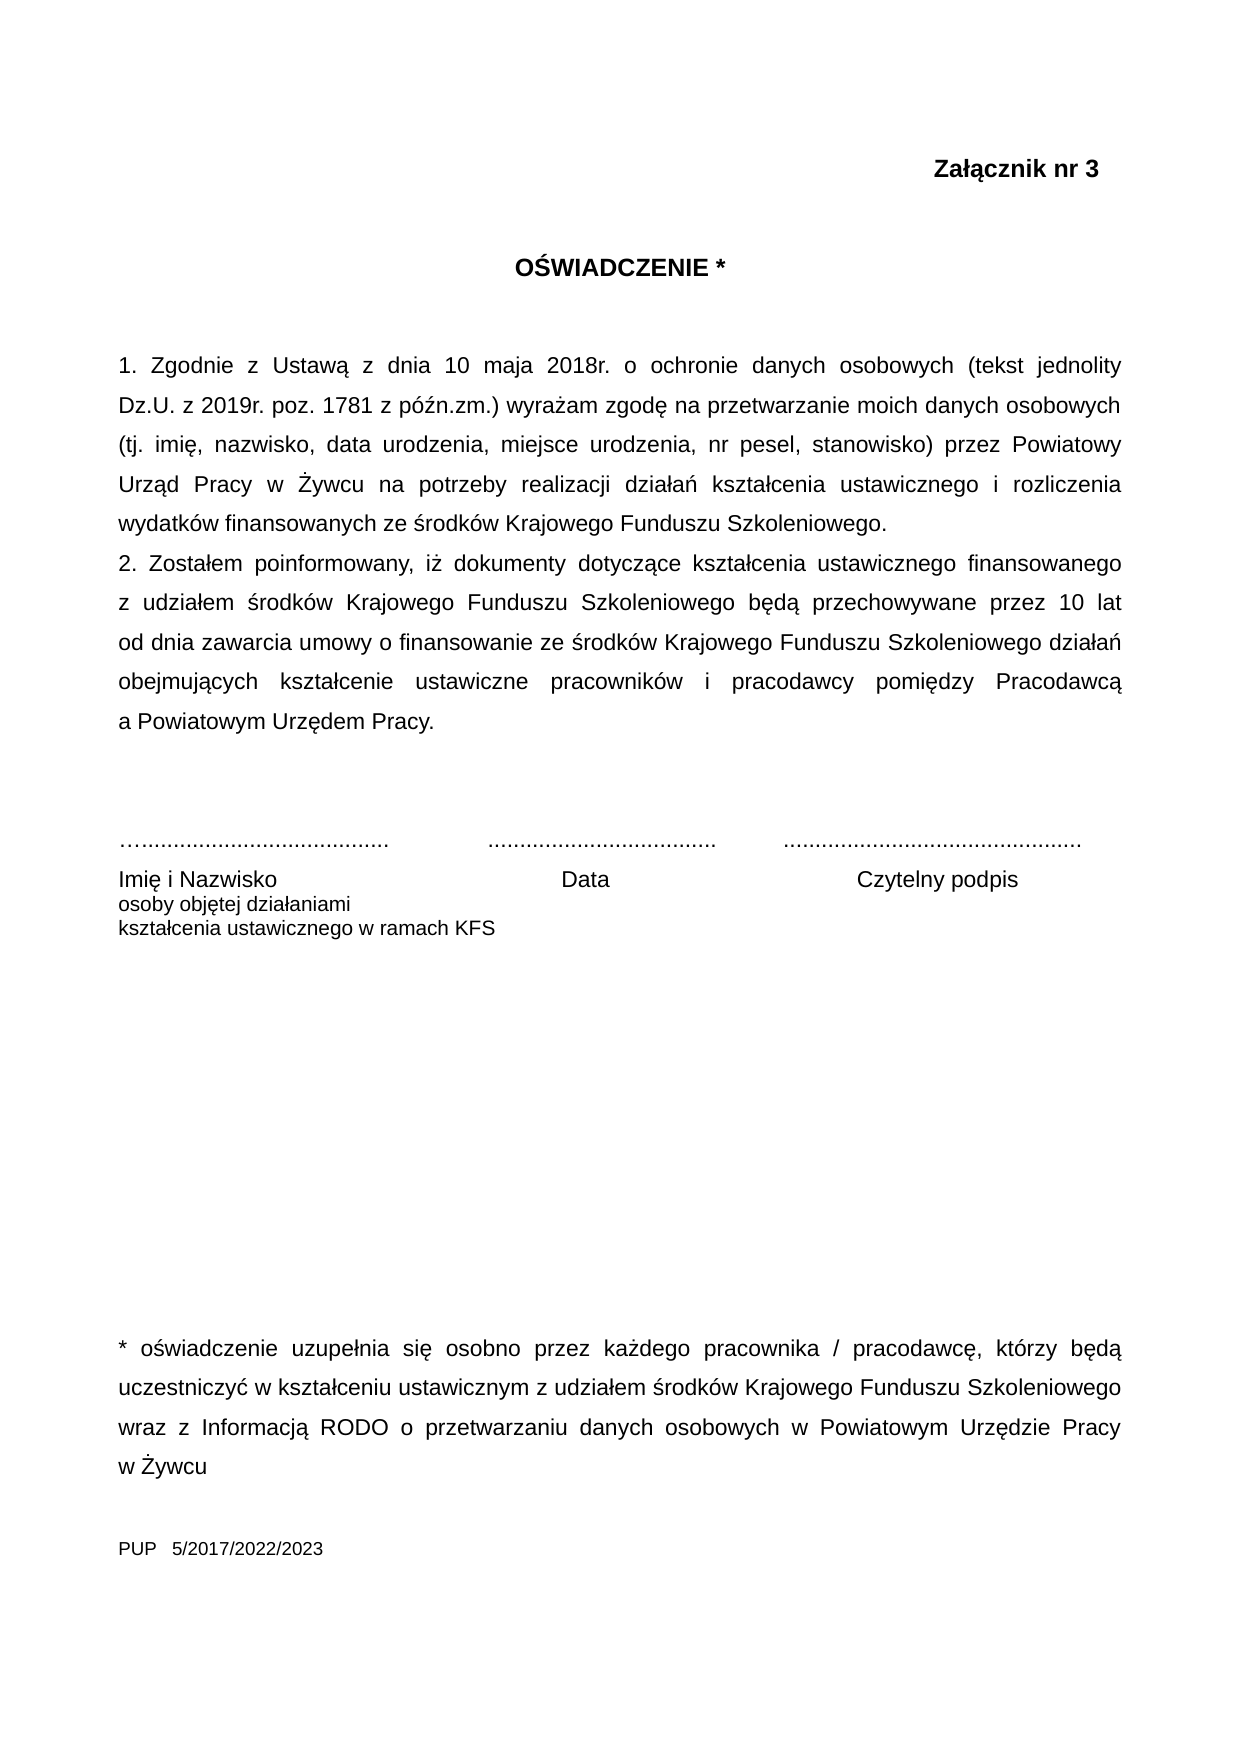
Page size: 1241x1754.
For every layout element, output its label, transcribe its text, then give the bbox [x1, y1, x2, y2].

text kształcenia ustawicznego w ramach KFS [118, 916, 1122, 940]
text 1. Zgodnie z Ustawą z dnia 10 maja 2018r. o ochronie danych osobowych (tekst jednolity Dz.U. z 2019r. poz. 1781 z późn.zm.) wyrażam zgodę na przetwarzanie moich danych osobowych (tj. imię, nazwisko, data urodzenia, miejsce urodzenia, nr pesel, stanowisko) przez Powiatowy Urząd Pracy w Żywcu na potrzeby realizacji działań kształcenia ustawicznego i rozliczenia wydatków finansowanych ze środków Krajowego Funduszu Szkoleniowego. [118, 352, 1122, 537]
text Załącznik nr 3 [118, 154, 1122, 183]
text OŚWIADCZENIE * [118, 253, 1122, 282]
text 2. Zostałem poinformowany, iż dokumenty dotyczące kształcenia ustawicznego finansowanego z udziałem środków Krajowego Funduszu Szkoleniowego będą przechowywane przez 10 lat od dnia zawarcia umowy o finansowanie ze środków Krajowego Funduszu Szkoleniowego działań obejmujących kształcenie ustawiczne pracowników i pracodawcy pomiędzy Pracodawcą a Powiatowym Urzędem Pracy. [118, 550, 1122, 734]
text …....................................... .................................... ............................................... [118, 826, 1122, 853]
text * oświadczenie uzupełnia się osobno przez każdego pracownika / pracodawcę, którzy będą uczestniczyć w kształceniu ustawicznym z udziałem środków Krajowego Funduszu Szkoleniowego wraz z Informacją RODO o przetwarzaniu danych osobowych w Powiatowym Urzędzie Pracy w Żywcu [118, 1335, 1122, 1479]
text Imię i Nazwisko Data Czytelny podpis osoby objętej działaniami [118, 866, 1122, 916]
